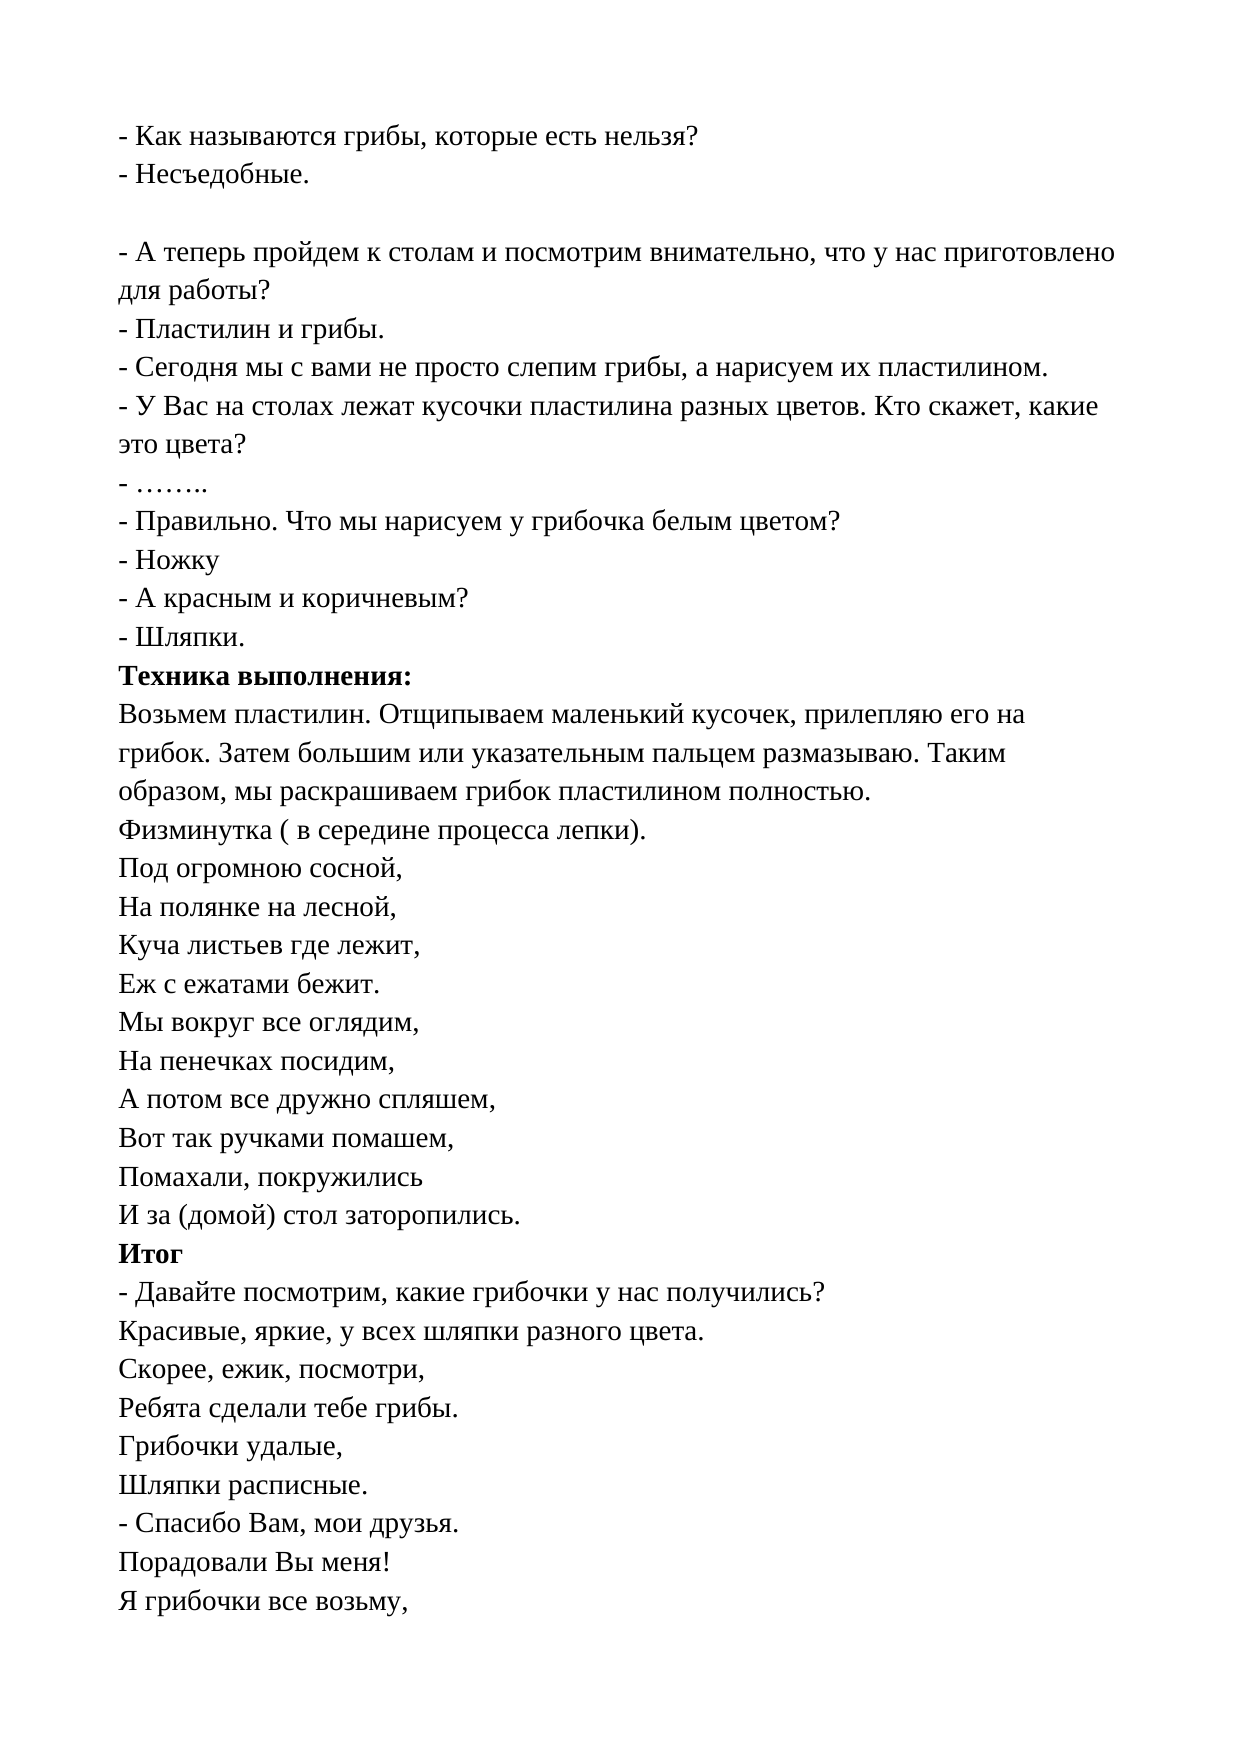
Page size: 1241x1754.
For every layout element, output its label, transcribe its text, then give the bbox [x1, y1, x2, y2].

text - Ножку [118, 542, 1122, 576]
text На полянке на лесной, [118, 889, 1122, 922]
text Вот так ручками помашем, [118, 1120, 1122, 1154]
text А потом все дружно спляшем, [118, 1082, 1122, 1115]
text Техника выполнения: [118, 658, 1122, 691]
text - Несъедобные. [118, 157, 1122, 190]
text - Давайте посмотрим, какие грибочки у нас получились? [118, 1274, 1122, 1308]
text - А красным и коричневым? [118, 581, 1122, 614]
text Помахали, покружились [118, 1159, 1122, 1192]
text Шляпки расписные. [118, 1467, 1122, 1501]
text - …….. [118, 465, 1122, 498]
text На пенечках посидим, [118, 1043, 1122, 1077]
text Мы вокруг все оглядим, [118, 1004, 1122, 1038]
text Красивые, яркие, у всех шляпки разного цвета. [118, 1313, 1122, 1346]
text Физминутка ( в середине процесса лепки). [118, 812, 1122, 845]
text И за (домой) стол заторопились. [118, 1197, 1122, 1231]
text Скорее, ежик, посмотри, [118, 1351, 1122, 1385]
text - Пластилин и грибы. [118, 311, 1122, 344]
text - А теперь пройдем к столам и посмотрим внимательно, что у нас приготовлено для работы? [118, 234, 1122, 306]
text Грибочки удалые, [118, 1428, 1122, 1462]
text Под огромною сосной, [118, 850, 1122, 884]
text Куча листьев где лежит, [118, 927, 1122, 961]
text - Сегодня мы с вами не просто слепим грибы, а нарисуем их пластилином. [118, 349, 1122, 383]
text - У Вас на столах лежат кусочки пластилина разных цветов. Кто скажет, какие это цвета? [118, 388, 1122, 460]
text Порадовали Вы меня! [118, 1544, 1122, 1578]
text Итог [118, 1236, 1122, 1269]
text Я грибочки все возьму, [118, 1583, 1122, 1616]
text - Шляпки. [118, 619, 1122, 653]
text Ребята сделали тебе грибы. [118, 1390, 1122, 1423]
text Еж с ежатами бежит. [118, 966, 1122, 999]
text - Спасибо Вам, мои друзья. [118, 1506, 1122, 1539]
text - Как называются грибы, которые есть нельзя? [118, 118, 1122, 152]
text Возьмем пластилин. Отщипываем маленький кусочек, прилепляю его на грибок. Затем большим или указательным пальцем размазываю. Таким образом, мы раскрашиваем грибок пластилином полностью. [118, 696, 1122, 807]
text - Правильно. Что мы нарисуем у грибочка белым цветом? [118, 503, 1122, 537]
